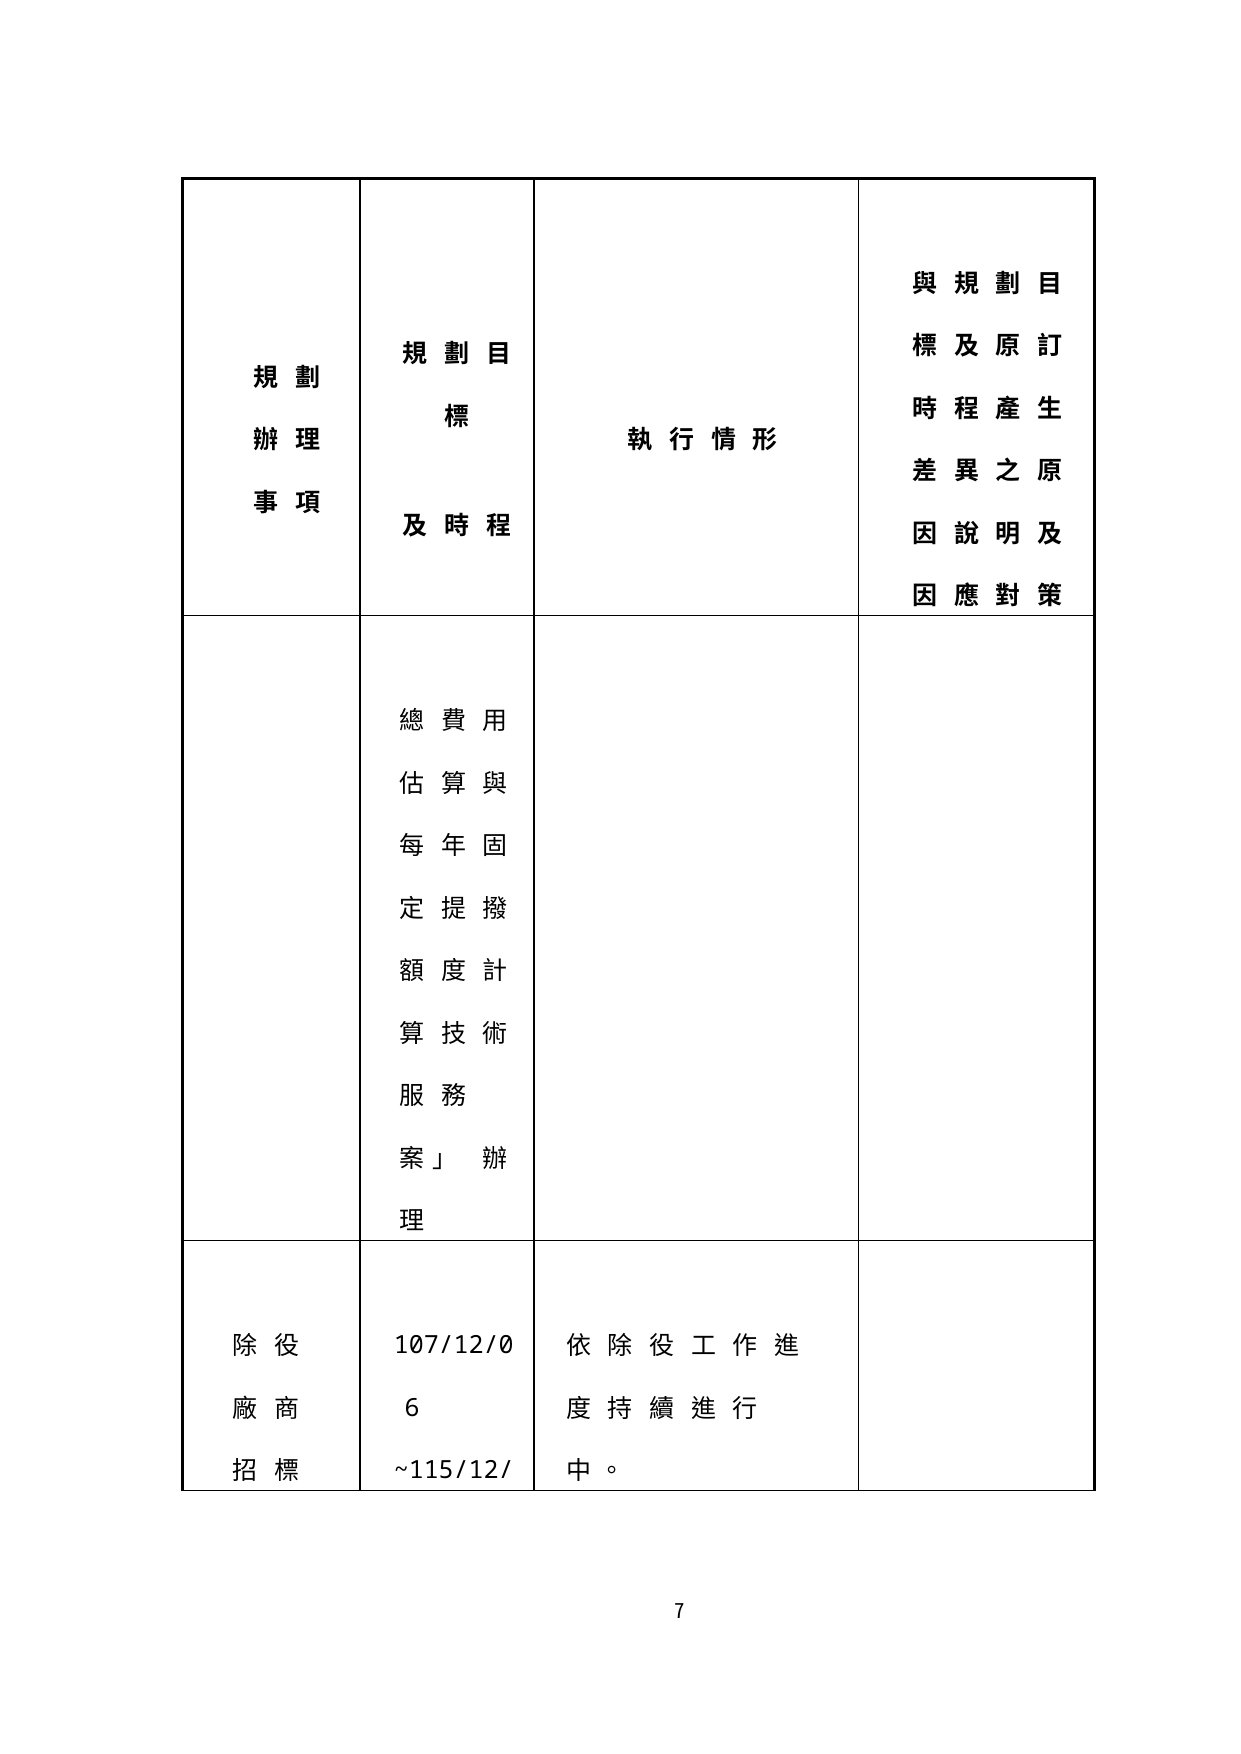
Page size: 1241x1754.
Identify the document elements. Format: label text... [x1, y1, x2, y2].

table_header 規劃目標 及時程 [361, 180, 533, 615]
table_cell 依除役工作進度持續進行中。 [535, 1241, 858, 1490]
table_cell [184, 616, 359, 1240]
table_header 與規劃目標及原訂時程產生差異之原因說明及因應對策 [859, 180, 1093, 615]
table_cell [535, 616, 858, 1240]
table_header 規劃辦理事項 [184, 180, 359, 615]
table_cell 總費用估算與每年固定提撥額度計算技術服務案」辦理 [361, 616, 533, 1240]
table_cell [859, 1241, 1093, 1490]
table_cell 除役廠商招標 [184, 1241, 359, 1490]
table_header 執行情形 [535, 180, 858, 615]
table_cell [859, 616, 1093, 1240]
table_cell 107/12/06 ~115/12/ [361, 1241, 533, 1490]
